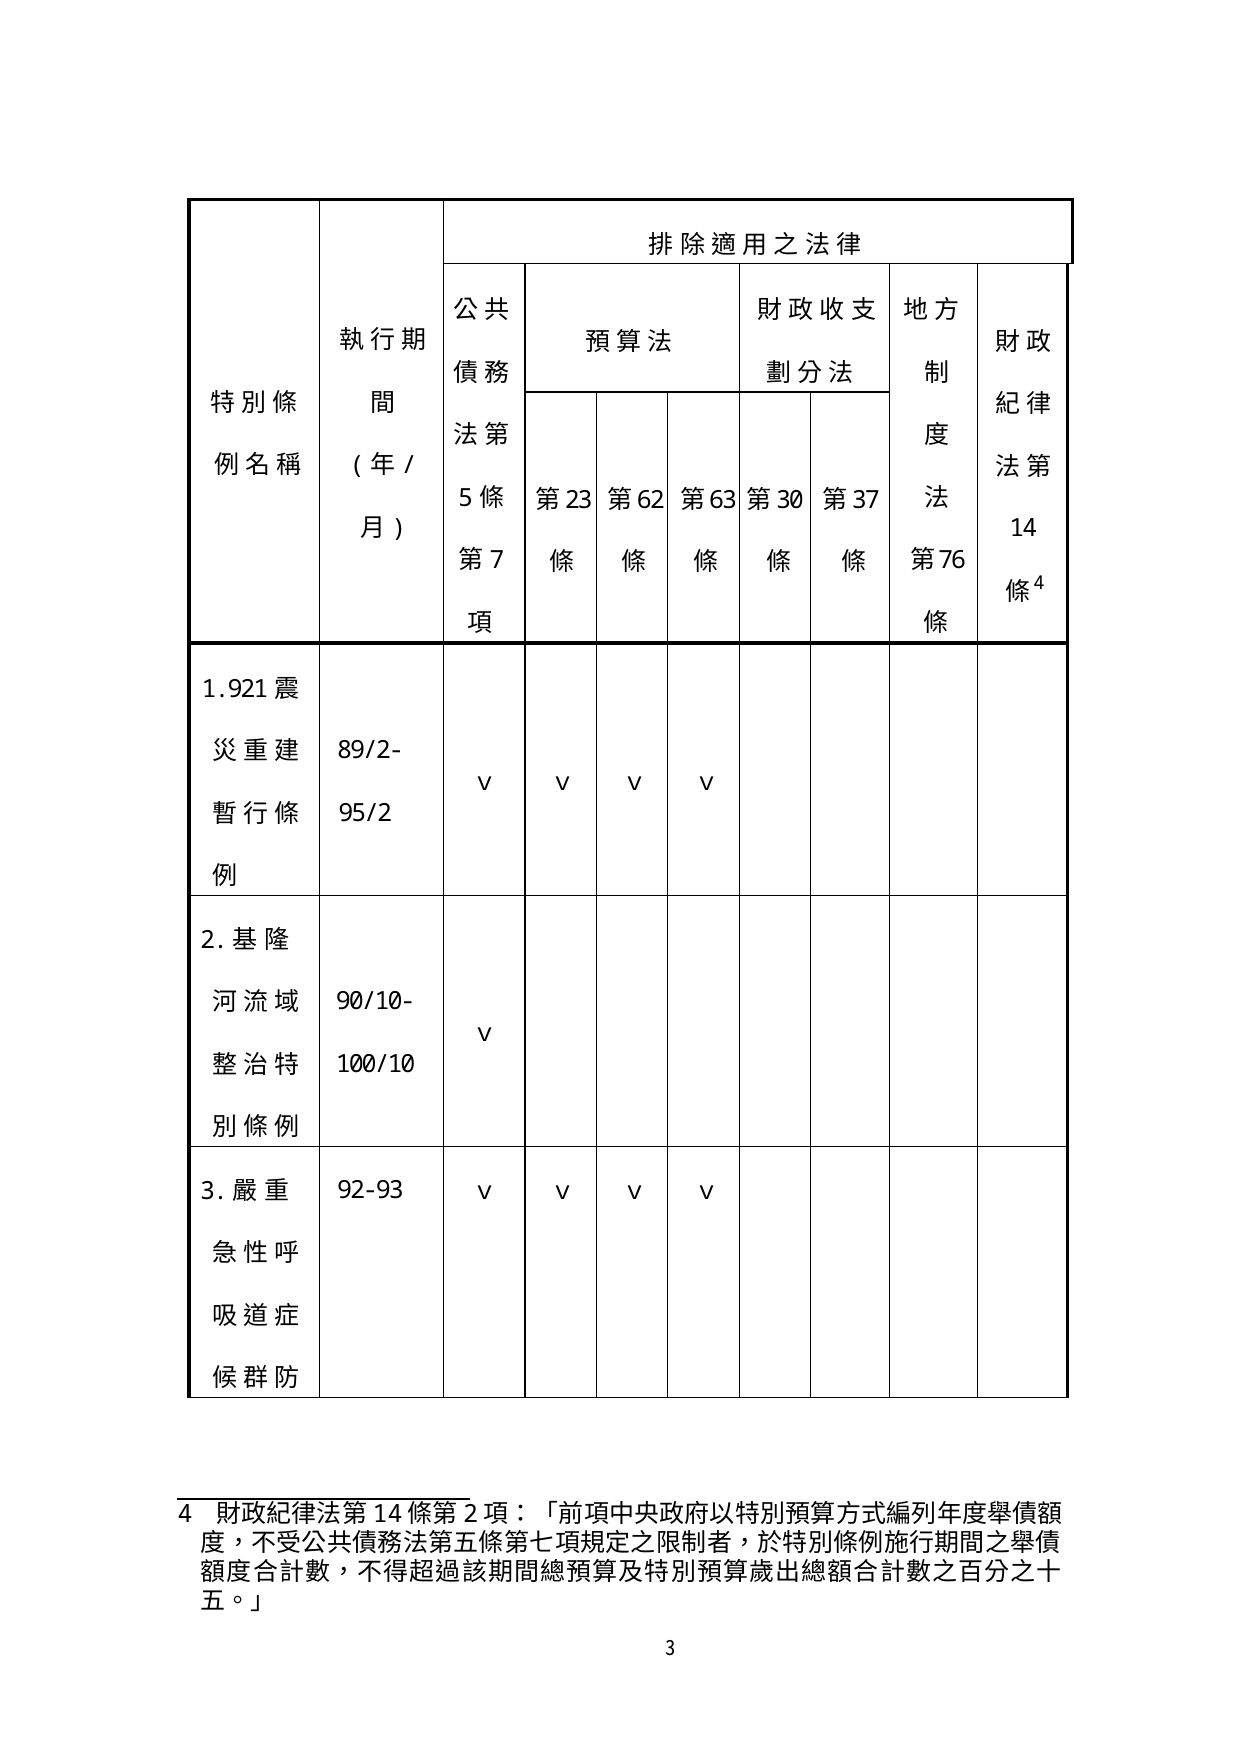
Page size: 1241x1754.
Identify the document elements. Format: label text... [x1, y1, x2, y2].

table_cell ｖ [526, 1147, 596, 1397]
table_cell 公共債務法第5條 第7項 [444, 264, 524, 641]
table_cell [668, 896, 739, 1146]
table_header 執行期間 (年/月) [320, 201, 443, 641]
table_cell [890, 896, 977, 1146]
table_cell 第30條 [740, 393, 810, 641]
table_cell 第23條 [526, 393, 596, 641]
table_cell 1.921震災重建暫行條例 [191, 645, 319, 894]
table_cell [1069, 1146, 1073, 1397]
table_cell [526, 896, 596, 1146]
table_cell ｖ [444, 1147, 524, 1397]
table_header 特別條例名稱 [191, 201, 319, 641]
table_cell [978, 1147, 1066, 1397]
table_cell [978, 896, 1066, 1146]
table_header 排除適用之法律 [444, 201, 1071, 263]
table_cell 92-93 [320, 1147, 443, 1397]
table_cell [811, 896, 889, 1146]
table_cell ｖ [668, 645, 739, 894]
table_cell 3.嚴重急性呼吸道症候群防 [191, 1147, 319, 1397]
table_cell [811, 645, 889, 894]
table_cell [978, 645, 1066, 894]
table_cell ｖ [668, 1147, 739, 1397]
table_cell ｖ [526, 645, 596, 894]
table_cell ｖ [597, 645, 667, 894]
table_cell [740, 645, 810, 894]
table_cell ｖ [597, 1147, 667, 1397]
table_cell ｖ [444, 645, 524, 894]
table_cell [1069, 391, 1073, 641]
table_cell [890, 1147, 977, 1397]
table_cell [1069, 264, 1073, 391]
table_cell 財政紀律法第14條 [978, 264, 1066, 641]
table_cell 第37條 [811, 393, 889, 641]
table_cell 財政收支劃分法 [740, 264, 889, 391]
table_cell [740, 896, 810, 1146]
table_cell 89/2-95/2 [320, 645, 443, 894]
table_cell [890, 645, 977, 894]
table_cell [811, 1147, 889, 1397]
table_cell [740, 1147, 810, 1397]
table_cell 預算法 [526, 264, 739, 391]
table_cell [1069, 895, 1073, 1146]
table_cell ｖ [444, 896, 524, 1146]
table_cell 第62條 [597, 393, 667, 641]
table_cell 90/10-100/10 [320, 896, 443, 1146]
table_cell 第63條 [668, 393, 739, 641]
table_cell [1069, 641, 1073, 894]
table_cell 地方制度法第76條 [890, 264, 977, 641]
table_cell [597, 896, 667, 1146]
table_cell 2.基隆河流域整治特別條例 [191, 896, 319, 1146]
